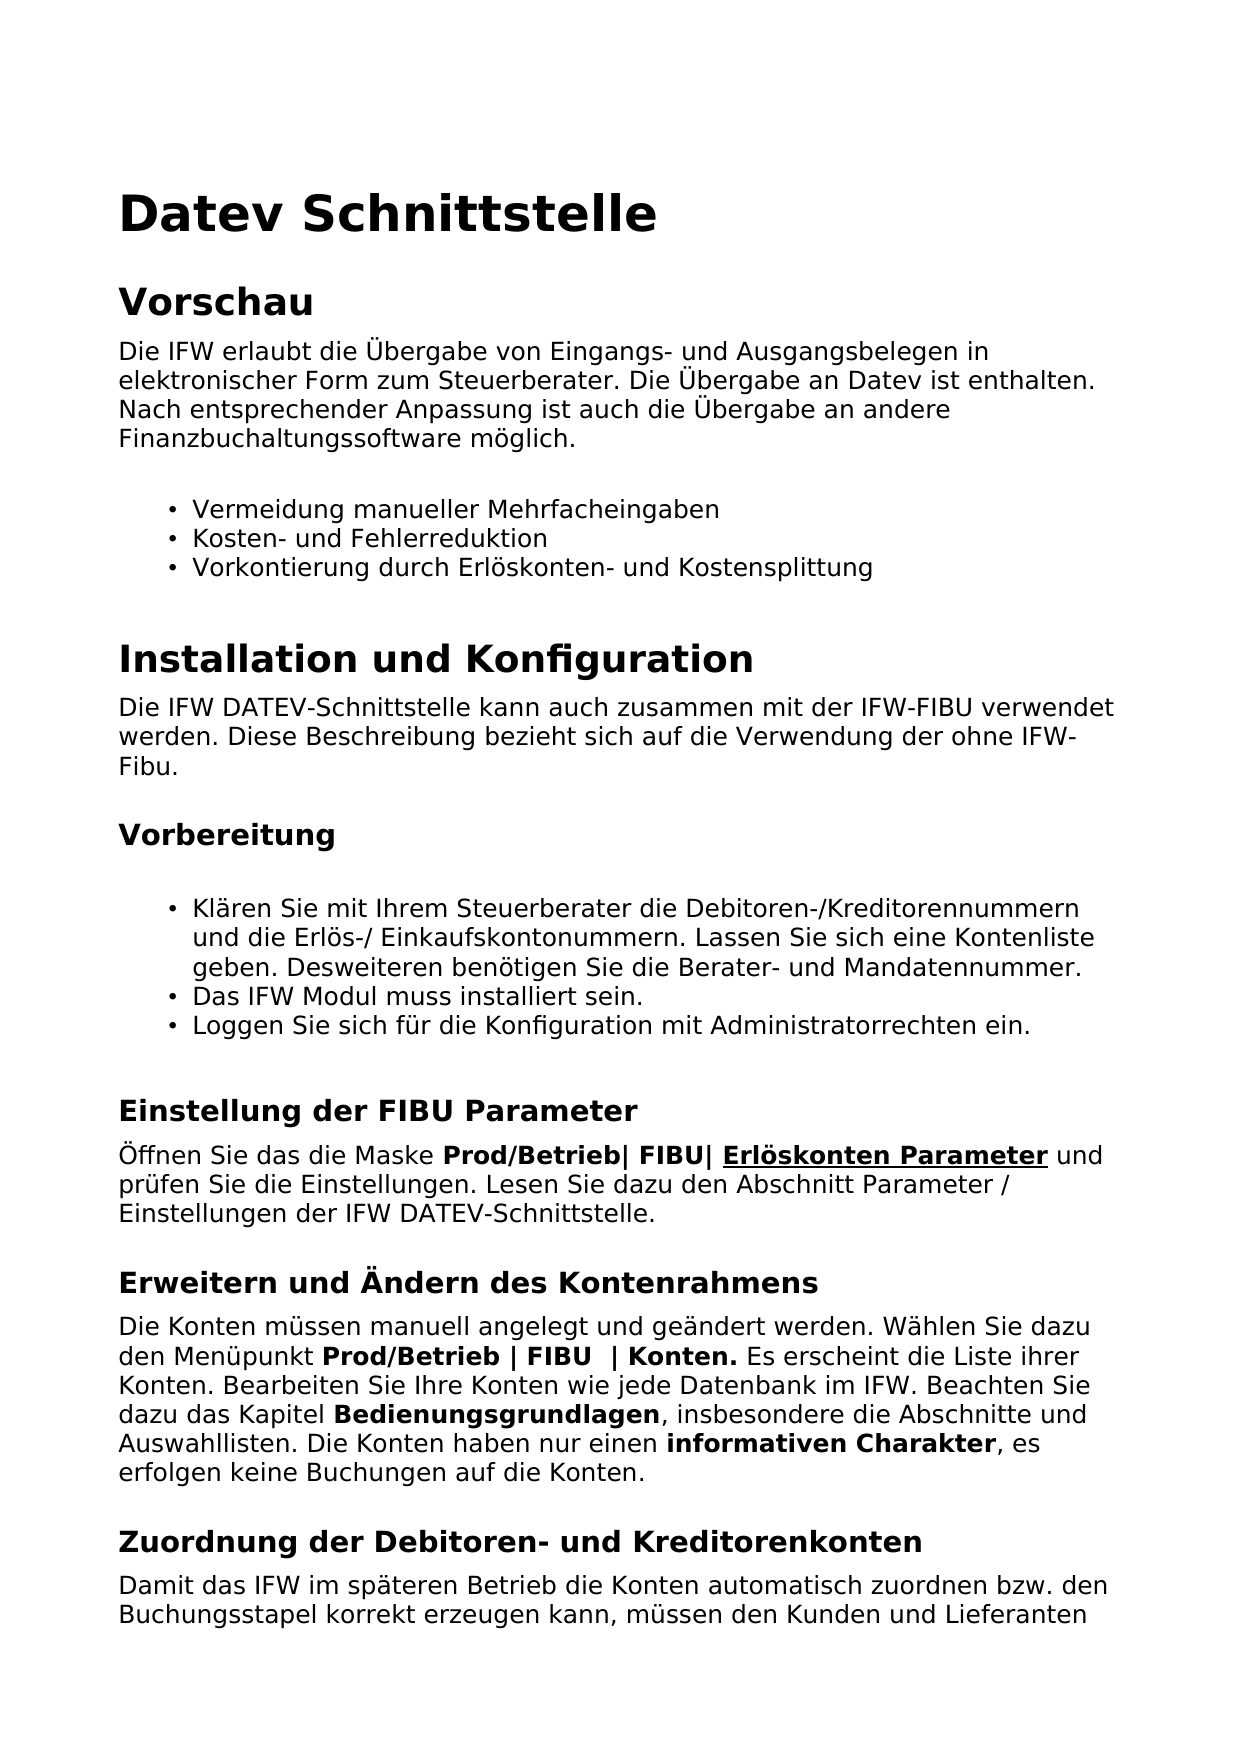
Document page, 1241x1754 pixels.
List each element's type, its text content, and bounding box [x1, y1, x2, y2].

list Klären Sie mit Ihrem Steuerberater die Debitoren-/Kreditorennummern und die Erlös-/ Einkaufskontonummern. Lassen Sie sich eine Kontenliste geben. Desweiteren benötigen Sie die Berater- und Mandatennummer. [177, 894, 1122, 982]
text ﻿ [118, 118, 1122, 147]
subtitle Erweitern und Ändern des Kontenrahmens [118, 1266, 1122, 1300]
subtitle Installation und Konfiguration [118, 637, 1122, 681]
list Loggen Sie sich für die Konfiguration mit Administratorrechten ein. [177, 1011, 1122, 1040]
subtitle Datev Schnittstelle [118, 185, 1122, 243]
list Vorkontierung durch Erlöskonten- und Kostensplittung [177, 554, 1122, 583]
text Öffnen Sie das die Maske Prod/Betrieb| FIBU| Erlöskonten Parameter und prüfen Sie die Einstellungen. Lesen Sie dazu den Abschnitt Parameter / Einstellungen der IFW DATEV-Schnittstelle. [118, 1141, 1122, 1229]
text Die Konten müssen manuell angelegt und geändert werden. Wählen Sie dazu den Menüpunkt Prod/Betrieb | FIBU | Konten. Es erscheint die Liste ihrer Konten. Bearbeiten Sie Ihre Konten wie jede Datenbank im IFW. Beachten Sie dazu das Kapitel Bedienungsgrundlagen, insbesondere die Abschnitte und Auswahllisten. Die Konten haben nur einen informativen Charakter, es erfolgen keine Buchungen auf die Konten. [118, 1313, 1122, 1488]
subtitle Zuordnung der Debitoren- und Kreditorenkonten [118, 1525, 1122, 1559]
subtitle Vorbereitung [118, 818, 1122, 852]
text Die IFW DATEV-Schnittstelle kann auch zusammen mit der IFW-FIBU verwendet werden. Diese Beschreibung bezieht sich auf die Verwendung der ohne IFW-Fibu. [118, 693, 1122, 781]
text Die IFW erlaubt die Übergabe von Eingangs- und Ausgangsbelegen in elektronischer Form zum Steuerberater. Die Übergabe an Datev ist enthalten. Nach entsprechender Anpassung ist auch die Übergabe an andere Finanzbuchaltungssoftware möglich. [118, 337, 1122, 453]
subtitle Einstellung der FIBU Parameter [118, 1095, 1122, 1129]
text Damit das IFW im späteren Betrieb die Konten automatisch zuordnen bzw. den Buchungsstapel korrekt erzeugen kann, müssen den Kunden und Lieferanten [118, 1572, 1122, 1630]
list Vermeidung manueller Mehrfacheingaben [177, 495, 1122, 524]
list Kosten- und Fehlerreduktion [177, 524, 1122, 554]
list Das IFW Modul muss installiert sein. [177, 982, 1122, 1011]
subtitle Vorschau [118, 281, 1122, 324]
